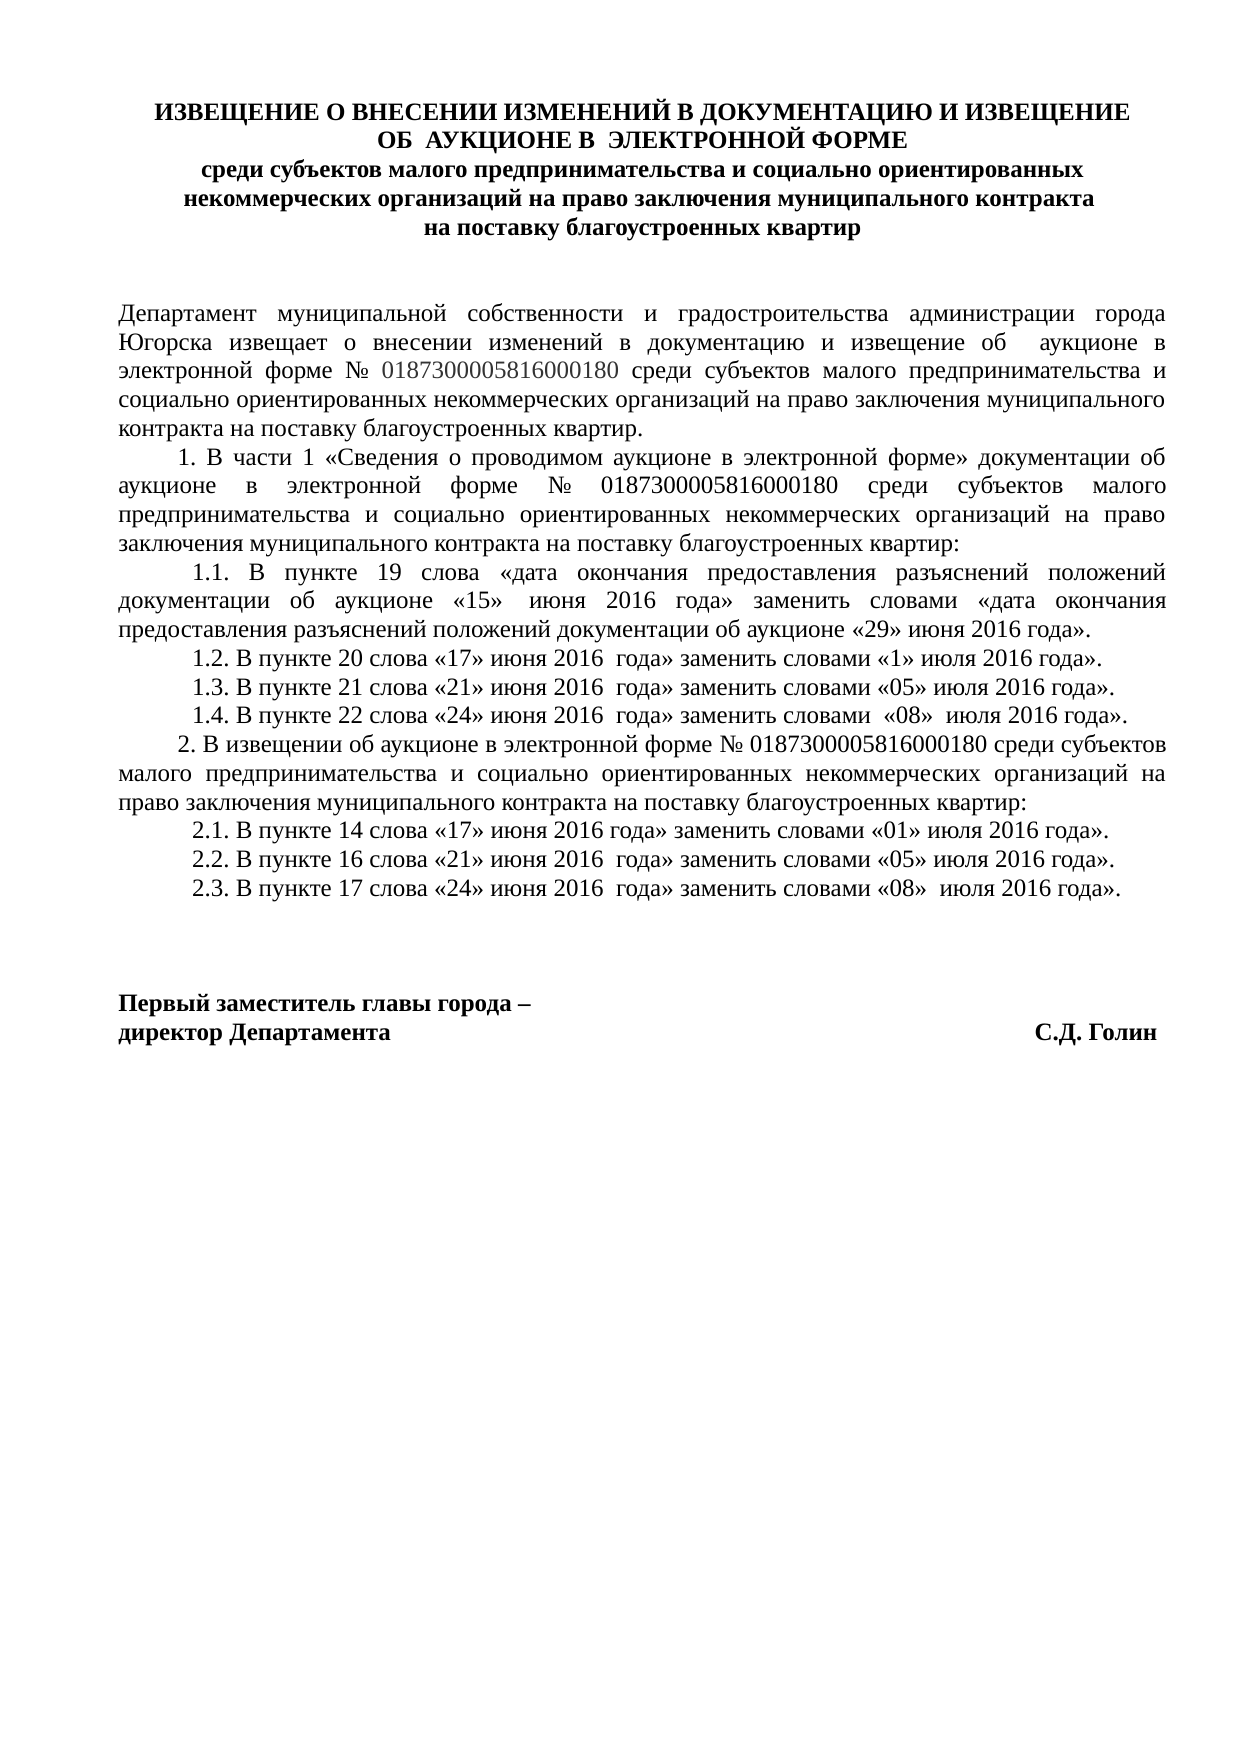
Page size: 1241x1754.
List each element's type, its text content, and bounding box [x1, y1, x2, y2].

text 1.2. В пункте 20 слова «17» июня 2016 года» заменить словами «1» июля 2016 года». [118, 643, 1167, 672]
text на поставку благоустроенных квартир [118, 212, 1167, 240]
text среди субъектов малого предпринимательства и социально ориентированных некоммерческих организаций на право заключения муниципального контракта [118, 154, 1167, 212]
text 2.2. В пункте 16 слова «21» июня 2016 года» заменить словами «05» июля 2016 года». [118, 844, 1167, 873]
text 1.3. В пункте 21 слова «21» июня 2016 года» заменить словами «05» июля 2016 года». [118, 672, 1167, 700]
text Департамент муниципальной собственности и градостроительства администрации города Югорска извещает о внесении изменений в документацию и извещение об аукционе в электронной форме № 0187300005816000180 среди субъектов малого предпринимательства и социально ориентированных некоммерческих организаций на право заключения муниципального контракта на поставку благоустроенных квартир. [118, 298, 1167, 442]
text Первый заместитель главы города – [118, 988, 1167, 1017]
text ОБ АУКЦИОНЕ В ЭЛЕКТРОННОЙ ФОРМЕ [118, 125, 1167, 154]
text 2.1. В пункте 14 слова «17» июня 2016 года» заменить словами «01» июля 2016 года». [118, 815, 1167, 844]
text директор Департамента С.Д. Голин [118, 1017, 1167, 1045]
text 2. В извещении об аукционе в электронной форме № 0187300005816000180 среди субъектов малого предпринимательства и социально ориентированных некоммерческих организаций на право заключения муниципального контракта на поставку благоустроенных квартир: [118, 729, 1167, 815]
text 1. В части 1 «Сведения о проводимом аукционе в электронной форме» документации об аукционе в электронной форме № 0187300005816000180 среди субъектов малого предпринимательства и социально ориентированных некоммерческих организаций на право заключения муниципального контракта на поставку благоустроенных квартир: [118, 442, 1167, 557]
text 2.3. В пункте 17 слова «24» июня 2016 года» заменить словами «08» июля 2016 года». [118, 873, 1167, 902]
text 1.1. В пункте 19 слова «дата окончания предоставления разъяснений положений документации об аукционе «15» июня 2016 года» заменить словами «дата окончания предоставления разъяснений положений документации об аукционе «29» июня 2016 года». [118, 557, 1167, 643]
text 1.4. В пункте 22 слова «24» июня 2016 года» заменить словами «08» июля 2016 года». [118, 700, 1167, 729]
text ИЗВЕЩЕНИЕ О ВНЕСЕНИИ ИЗМЕНЕНИЙ В ДОКУМЕНТАЦИЮ И ИЗВЕЩЕНИЕ [118, 97, 1167, 125]
